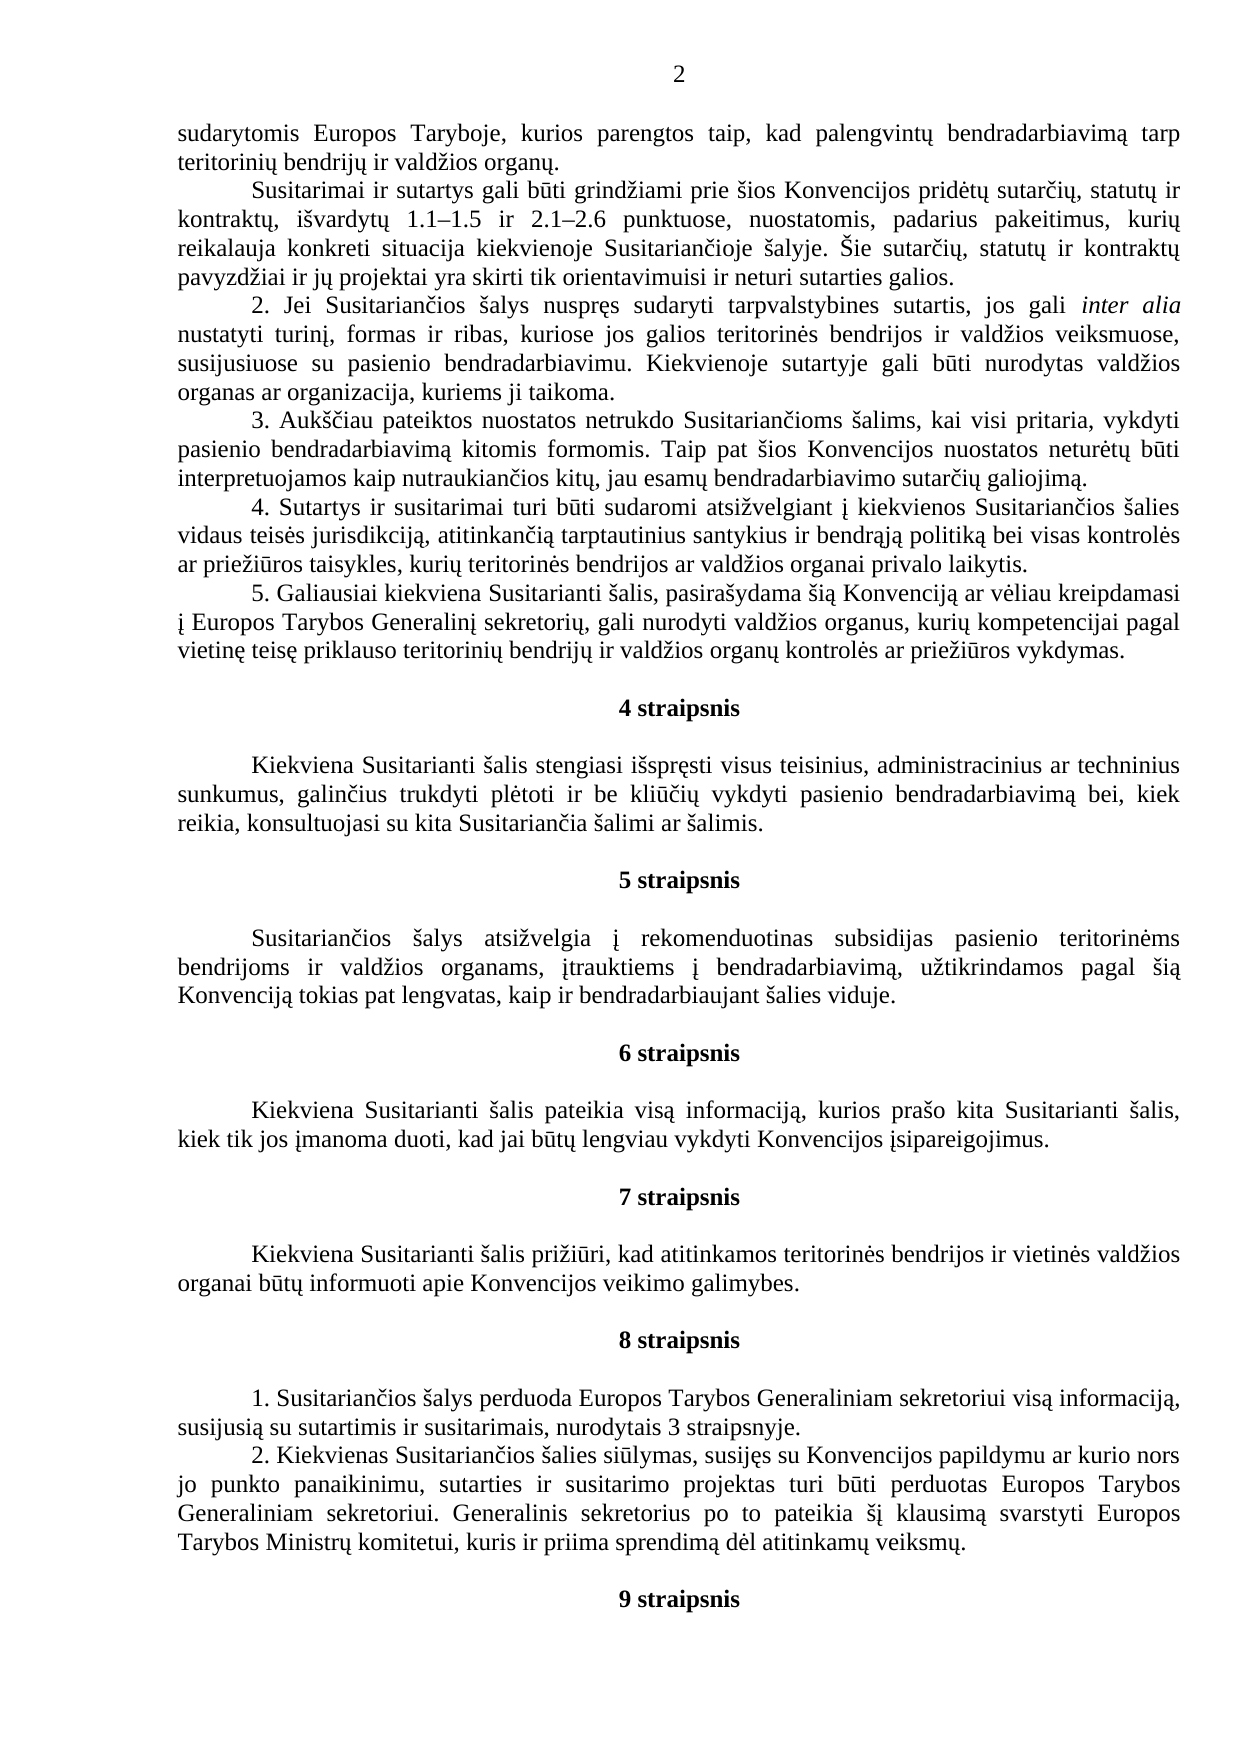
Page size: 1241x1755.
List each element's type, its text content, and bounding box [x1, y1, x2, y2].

text 6 straipsnis [177, 1038, 1181, 1067]
text Kiekviena Susitarianti šalis prižiūri, kad atitinkamos teritorinės bendrijos ir vietinės valdžios organai būtų informuoti apie Konvencijos veikimo galimybes. [177, 1239, 1181, 1297]
text 7 straipsnis [177, 1182, 1181, 1211]
text 9 straipsnis [177, 1584, 1181, 1613]
text 4 straipsnis [177, 693, 1181, 722]
text 3. Aukščiau pateiktos nuostatos netrukdo Susitariančioms šalims, kai visi pritaria, vykdyti pasienio bendradarbiavimą kitomis formomis. Taip pat šios Konvencijos nuostatos neturėtų būti interpretuojamos kaip nutraukiančios kitų, jau esamų bendradarbiavimo sutarčių galiojimą. [177, 406, 1181, 492]
text sudarytomis Europos Taryboje, kurios parengtos taip, kad palengvintų bendradarbiavimą tarp teritorinių bendrijų ir valdžios organų. [177, 118, 1181, 176]
text 2. Jei Susitariančios šalys nuspręs sudaryti tarpvalstybines sutartis, jos gali inter alia nustatyti turinį, formas ir ribas, kuriose jos galios teritorinės bendrijos ir valdžios veiksmuose, susijusiuose su pasienio bendradarbiavimu. Kiekvienoje sutartyje gali būti nurodytas valdžios organas ar organizacija, kuriems ji taikoma. [177, 291, 1181, 406]
text Susitariančios šalys atsižvelgia į rekomenduotinas subsidijas pasienio teritorinėms bendrijoms ir valdžios organams, įtrauktiems į bendradarbiavimą, užtikrindamos pagal šią Konvenciją tokias pat lengvatas, kaip ir bendradarbiaujant šalies viduje. [177, 923, 1181, 1009]
text 8 straipsnis [177, 1326, 1181, 1354]
text 4. Sutartys ir susitarimai turi būti sudaromi atsižvelgiant į kiekvienos Susitariančios šalies vidaus teisės jurisdikciją, atitinkančią tarptautinius santykius ir bendrąją politiką bei visas kontrolės ar priežiūros taisykles, kurių teritorinės bendrijos ar valdžios organai privalo laikytis. [177, 492, 1181, 578]
text Susitarimai ir sutartys gali būti grindžiami prie šios Konvencijos pridėtų sutarčių, statutų ir kontraktų, išvardytų 1.1–1.5 ir 2.1–2.6 punktuose, nuostatomis, padarius pakeitimus, kurių reikalauja konkreti situacija kiekvienoje Susitariančioje šalyje. Šie sutarčių, statutų ir kontraktų pavyzdžiai ir jų projektai yra skirti tik orientavimuisi ir neturi sutarties galios. [177, 176, 1181, 291]
text 5. Galiausiai kiekviena Susitarianti šalis, pasirašydama šią Konvenciją ar vėliau kreipdamasi į Europos Tarybos Generalinį sekretorių, gali nurodyti valdžios organus, kurių kompetencijai pagal vietinę teisę priklauso teritorinių bendrijų ir valdžios organų kontrolės ar priežiūros vykdymas. [177, 578, 1181, 664]
text Kiekviena Susitarianti šalis stengiasi išspręsti visus teisinius, administracinius ar techninius sunkumus, galinčius trukdyti plėtoti ir be kliūčių vykdyti pasienio bendradarbiavimą bei, kiek reikia, konsultuojasi su kita Susitariančia šalimi ar šalimis. [177, 751, 1181, 837]
text 2. Kiekvienas Susitariančios šalies siūlymas, susijęs su Konvencijos papildymu ar kurio nors jo punkto panaikinimu, sutarties ir susitarimo projektas turi būti perduotas Europos Tarybos Generaliniam sekretoriui. Generalinis sekretorius po to pateikia šį klausimą svarstyti Europos Tarybos Ministrų komitetui, kuris ir priima sprendimą dėl atitinkamų veiksmų. [177, 1441, 1181, 1556]
text 1. Susitariančios šalys perduoda Europos Tarybos Generaliniam sekretoriui visą informaciją, susijusią su sutartimis ir susitarimais, nurodytais 3 straipsnyje. [177, 1383, 1181, 1441]
text 5 straipsnis [177, 866, 1181, 894]
text Kiekviena Susitarianti šalis pateikia visą informaciją, kurios prašo kita Susitarianti šalis, kiek tik jos įmanoma duoti, kad jai būtų lengviau vykdyti Konvencijos įsipareigojimus. [177, 1096, 1181, 1153]
